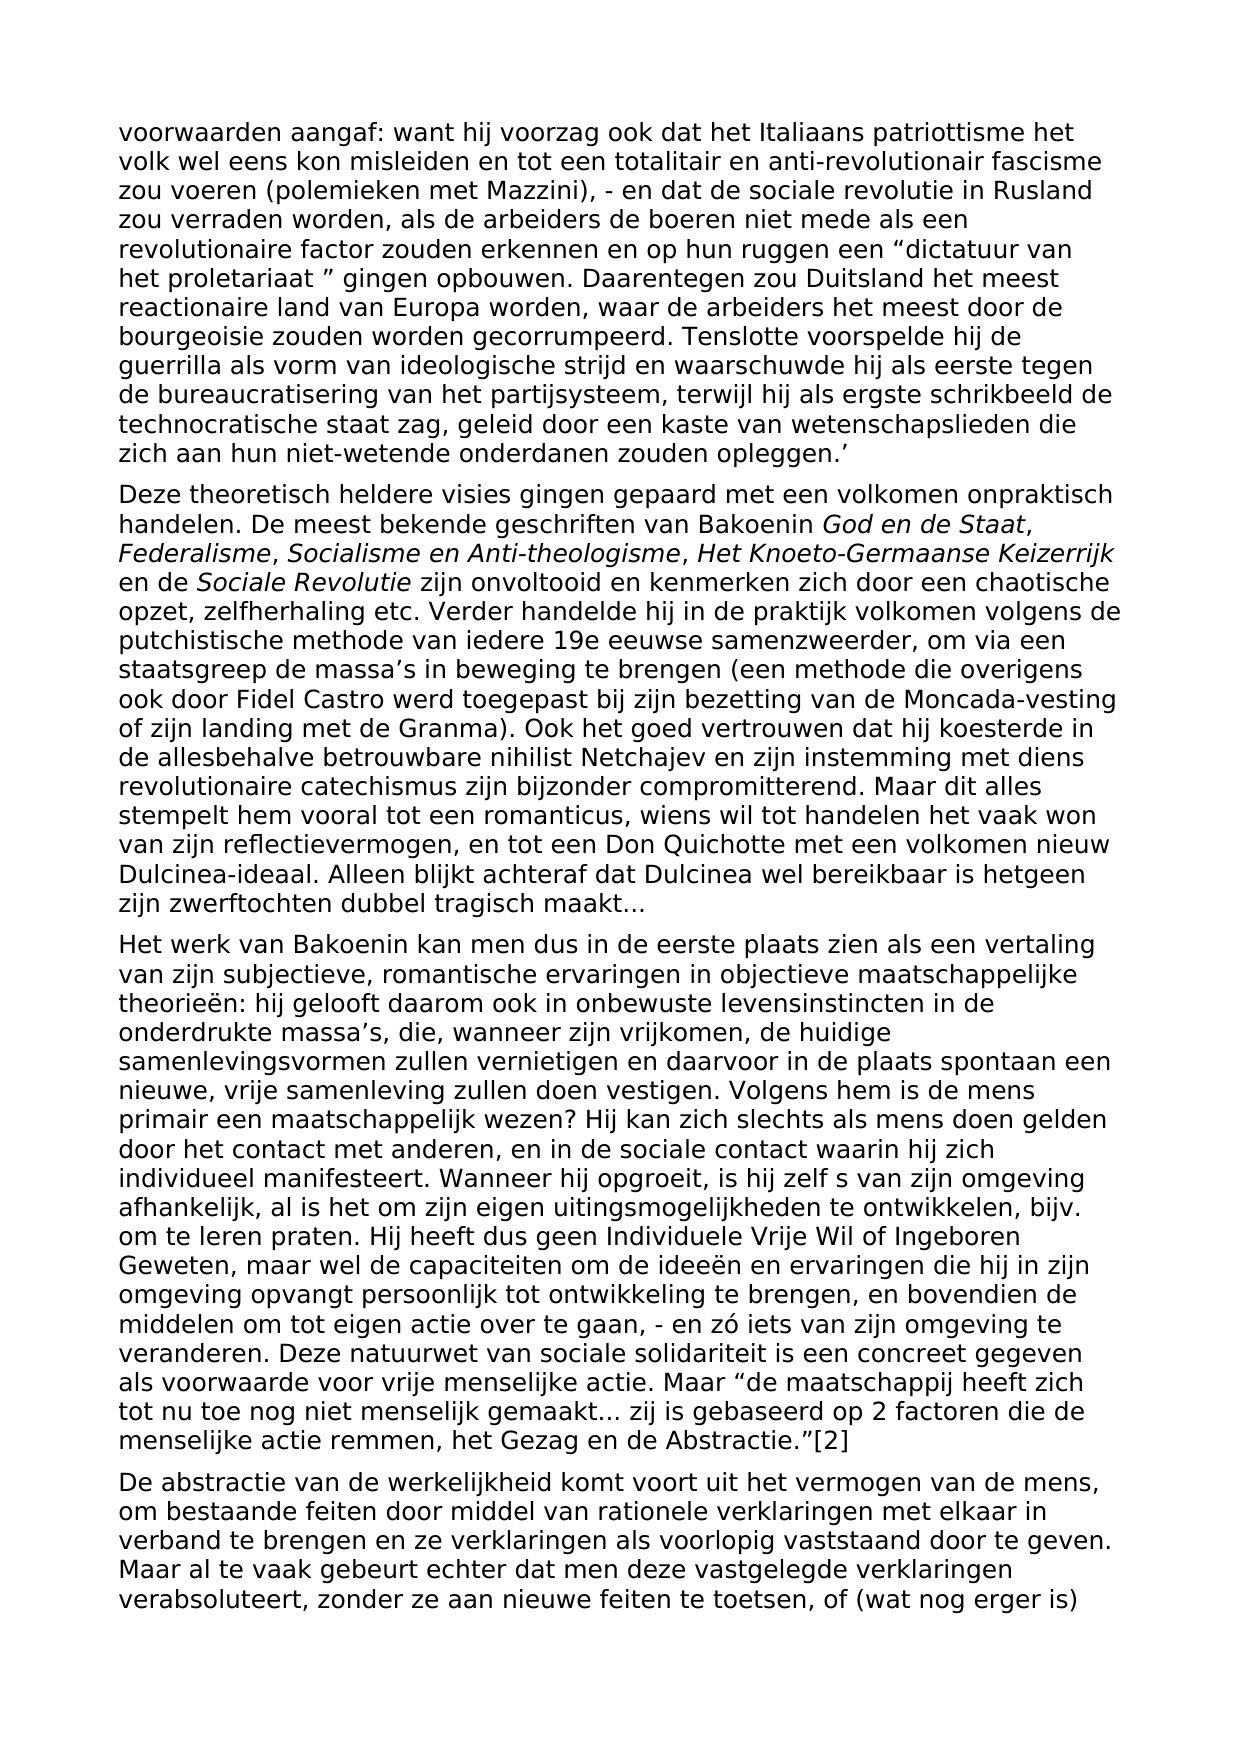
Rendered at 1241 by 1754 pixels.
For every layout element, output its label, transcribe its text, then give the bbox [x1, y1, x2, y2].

text Het werk van Bakoenin kan men dus in de eerste plaats zien als een vertaling van zijn subjectieve, romantische ervaringen in objectieve maatschappelijke theorieën: hij gelooft daarom ook in onbewuste levensinstincten in de onderdrukte massa’s, die, wanneer zijn vrijkomen, de huidige samenlevingsvormen zullen vernietigen en daarvoor in de plaats spontaan een nieuwe, vrije samenleving zullen doen vestigen. Volgens hem is de mens primair een maatschappelijk wezen? Hij kan zich slechts als mens doen gelden door het contact met anderen, en in de sociale contact waarin hij zich individueel manifesteert. Wanneer hij opgroeit, is hij zelf s van zijn omgeving afhankelijk, al is het om zijn eigen uitingsmogelijkheden te ontwikkelen, bijv. om te leren praten. Hij heeft dus geen Individuele Vrije Wil of Ingeboren Geweten, maar wel de capaciteiten om de ideeën en ervaringen die hij in zijn omgeving opvangt persoonlijk tot ontwikkeling te brengen, en bovendien de middelen om tot eigen actie over te gaan, - en zó iets van zijn omgeving te veranderen. Deze natuurwet van sociale solidariteit is een concreet gegeven als voorwaarde voor vrije menselijke actie. Maar “de maatschappij heeft zich tot nu toe nog niet menselijk gemaakt... zij is gebaseerd op 2 factoren die de menselijke actie remmen, het Gezag en de Abstractie.”[2] [118, 931, 1122, 1456]
text voorwaarden aangaf: want hij voorzag ook dat het Italiaans patriottisme het volk wel eens kon misleiden en tot een totalitair en anti-revolutionair fascisme zou voeren (polemieken met Mazzini), - en dat de sociale revolutie in Rusland zou verraden worden, als de arbeiders de boeren niet mede als een revolutionaire factor zouden erkennen en op hun ruggen een “dictatuur van het proletariaat ” gingen opbouwen. Daarentegen zou Duitsland het meest reactionaire land van Europa worden, waar de arbeiders het meest door de bourgeoisie zouden worden gecorrumpeerd. Tenslotte voorspelde hij de guerrilla als vorm van ideologische strijd en waarschuwde hij als eerste tegen de bureaucratisering van het partijsysteem, terwijl hij als ergste schrikbeeld de technocratische staat zag, geleid door een kaste van wetenschapslieden die zich aan hun niet-wetende onderdanen zouden opleggen.’ [118, 118, 1122, 468]
text De abstractie van de werkelijkheid komt voort uit het vermogen van de mens, om bestaande feiten door middel van rationele verklaringen met elkaar in verband te brengen en ze verklaringen als voorlopig vaststaand door te geven. Maar al te vaak gebeurt echter dat men deze vastgelegde verklaringen verabsoluteert, zonder ze aan nieuwe feiten te toetsen, of (wat nog erger is) [118, 1468, 1122, 1614]
text Deze theoretisch heldere visies gingen gepaard met een volkomen onpraktisch handelen. De meest bekende geschriften van Bakoenin God en de Staat, Federalisme, Socialisme en Anti-theologisme, Het Knoeto-Germaanse Keizerrijk en de Sociale Revolutie zijn onvoltooid en kenmerken zich door een chaotische opzet, zelfherhaling etc. Verder handelde hij in de praktijk volkomen volgens de putchistische methode van iedere 19e eeuwse samenzweerder, om via een staatsgreep de massa’s in beweging te brengen (een methode die overigens ook door Fidel Castro werd toegepast bij zijn bezetting van de Moncada-vesting of zijn landing met de Granma). Ook het goed vertrouwen dat hij koesterde in de allesbehalve betrouwbare nihilist Netchajev en zijn instemming met diens revolutionaire catechismus zijn bijzonder compromitterend. Maar dit alles stempelt hem vooral tot een romanticus, wiens wil tot handelen het vaak won van zijn reflectievermogen, en tot een Don Quichotte met een volkomen nieuw Dulcinea-ideaal. Alleen blijkt achteraf dat Dulcinea wel bereikbaar is hetgeen zijn zwerftochten dubbel tragisch maakt... [118, 481, 1122, 918]
